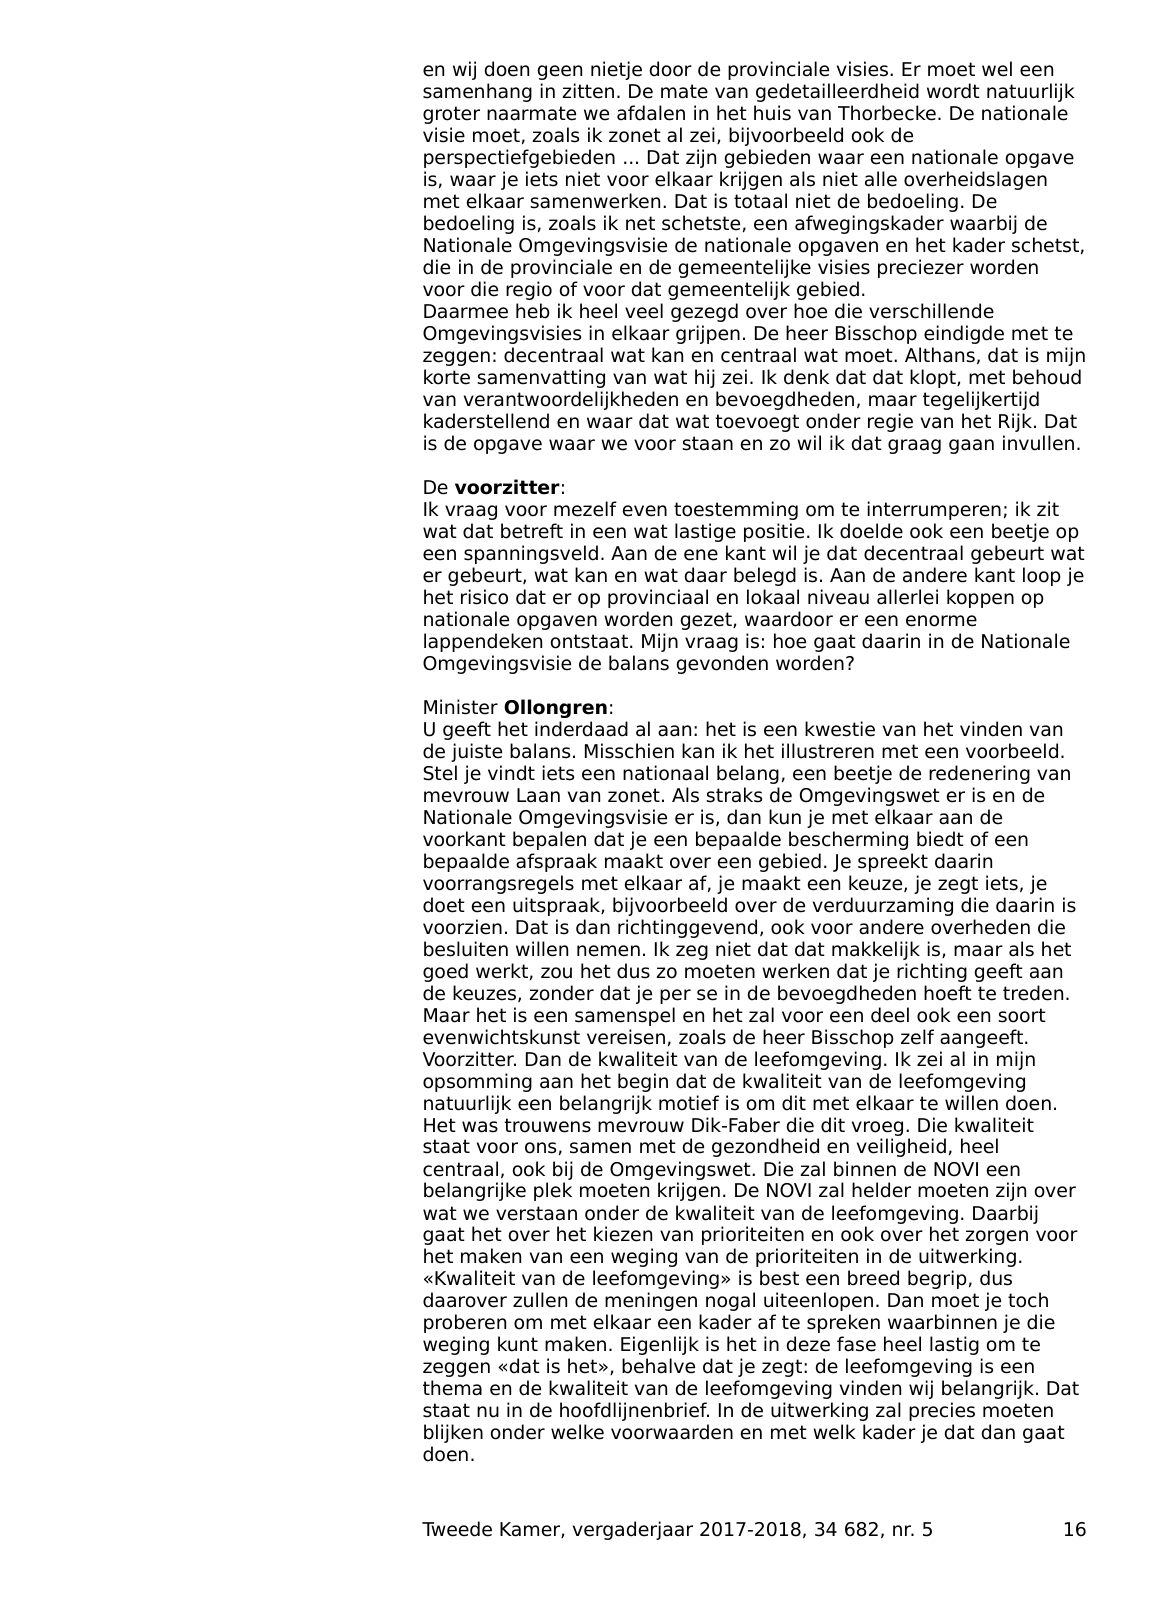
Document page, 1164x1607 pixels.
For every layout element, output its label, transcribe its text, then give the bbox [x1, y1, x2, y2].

text U geeft het inderdaad al aan: het is een kwestie van het vinden van de juiste balans. Misschien kan ik het illustreren met een voorbeeld. Stel je vindt iets een nationaal belang, een beetje de redenering van mevrouw Laan van zonet. Als straks de Omgevingswet er is en de Nationale Omgevingsvisie er is, dan kun je met elkaar aan de voorkant bepalen dat je een bepaalde bescherming biedt of een bepaalde afspraak maakt over een gebied. Je spreekt daarin voorrangsregels met elkaar af, je maakt een keuze, je zegt iets, je doet een uitspraak, bijvoorbeeld over de verduurzaming die daarin is voorzien. Dat is dan richtinggevend, ook voor andere overheden die besluiten willen nemen. Ik zeg niet dat dat makkelijk is, maar als het goed werkt, zou het dus zo moeten werken dat je richting geeft aan de keuzes, zonder dat je per se in de bevoegdheden hoeft te treden. Maar het is een samenspel en het zal voor een deel ook een soort evenwichtskunst vereisen, zoals de heer Bisschop zelf aangeeft. [422, 719, 1087, 1048]
text Ik vraag voor mezelf even toestemming om te interrumperen; ik zit wat dat betreft in een wat lastige positie. Ik doelde ook een beetje op een spanningsveld. Aan de ene kant wil je dat decentraal gebeurt wat er gebeurt, wat kan en wat daar belegd is. Aan de andere kant loop je het risico dat er op provinciaal en lokaal niveau allerlei koppen op nationale opgaven worden gezet, waardoor er een enorme lappendeken ontstaat. Mijn vraag is: hoe gaat daarin in de Nationale Omgevingsvisie de balans gevonden worden? [422, 499, 1087, 675]
text De voorzitter: [422, 477, 1087, 499]
text Voorzitter. Dan de kwaliteit van de leefomgeving. Ik zei al in mijn opsomming aan het begin dat de kwaliteit van de leefomgeving natuurlijk een belangrijk motief is om dit met elkaar te willen doen. Het was trouwens mevrouw Dik-Faber die dit vroeg. Die kwaliteit staat voor ons, samen met de gezondheid en veiligheid, heel centraal, ook bij de Omgevingswet. Die zal binnen de NOVI een belangrijke plek moeten krijgen. De NOVI zal helder moeten zijn over wat we verstaan onder de kwaliteit van de leefomgeving. Daarbij gaat het over het kiezen van prioriteiten en ook over het zorgen voor het maken van een weging van de prioriteiten in de uitwerking. «Kwaliteit van de leefomgeving» is best een breed begrip, dus daarover zullen de meningen nogal uiteenlopen. Dan moet je toch proberen om met elkaar een kader af te spreken waarbinnen je die weging kunt maken. Eigenlijk is het in deze fase heel lastig om te zeggen «dat is het», behalve dat je zegt: de leefomgeving is een thema en de kwaliteit van de leefomgeving vinden wij belangrijk. Dat staat nu in de hoofdlijnenbrief. In de uitwerking zal precies moeten blijken onder welke voorwaarden en met welk kader je dat dan gaat doen. [422, 1048, 1087, 1466]
text en wij doen geen nietje door de provinciale visies. Er moet wel een samenhang in zitten. De mate van gedetailleerdheid wordt natuurlijk groter naarmate we afdalen in het huis van Thorbecke. De nationale visie moet, zoals ik zonet al zei, bijvoorbeeld ook de perspectiefgebieden ... Dat zijn gebieden waar een nationale opgave is, waar je iets niet voor elkaar krijgen als niet alle overheidslagen met elkaar samenwerken. Dat is totaal niet de bedoeling. De bedoeling is, zoals ik net schetste, een afwegingskader waarbij de Nationale Omgevingsvisie de nationale opgaven en het kader schetst, die in de provinciale en de gemeentelijke visies preciezer worden voor die regio of voor dat gemeentelijk gebied. [422, 59, 1087, 301]
text Minister Ollongren: [422, 697, 1087, 719]
text Daarmee heb ik heel veel gezegd over hoe die verschillende Omgevingsvisies in elkaar grijpen. De heer Bisschop eindigde met te zeggen: decentraal wat kan en centraal wat moet. Althans, dat is mijn korte samenvatting van wat hij zei. Ik denk dat dat klopt, met behoud van verantwoordelijkheden en bevoegdheden, maar tegelijkertijd kaderstellend en waar dat wat toevoegt onder regie van het Rijk. Dat is de opgave waar we voor staan en zo wil ik dat graag gaan invullen. [422, 301, 1087, 455]
